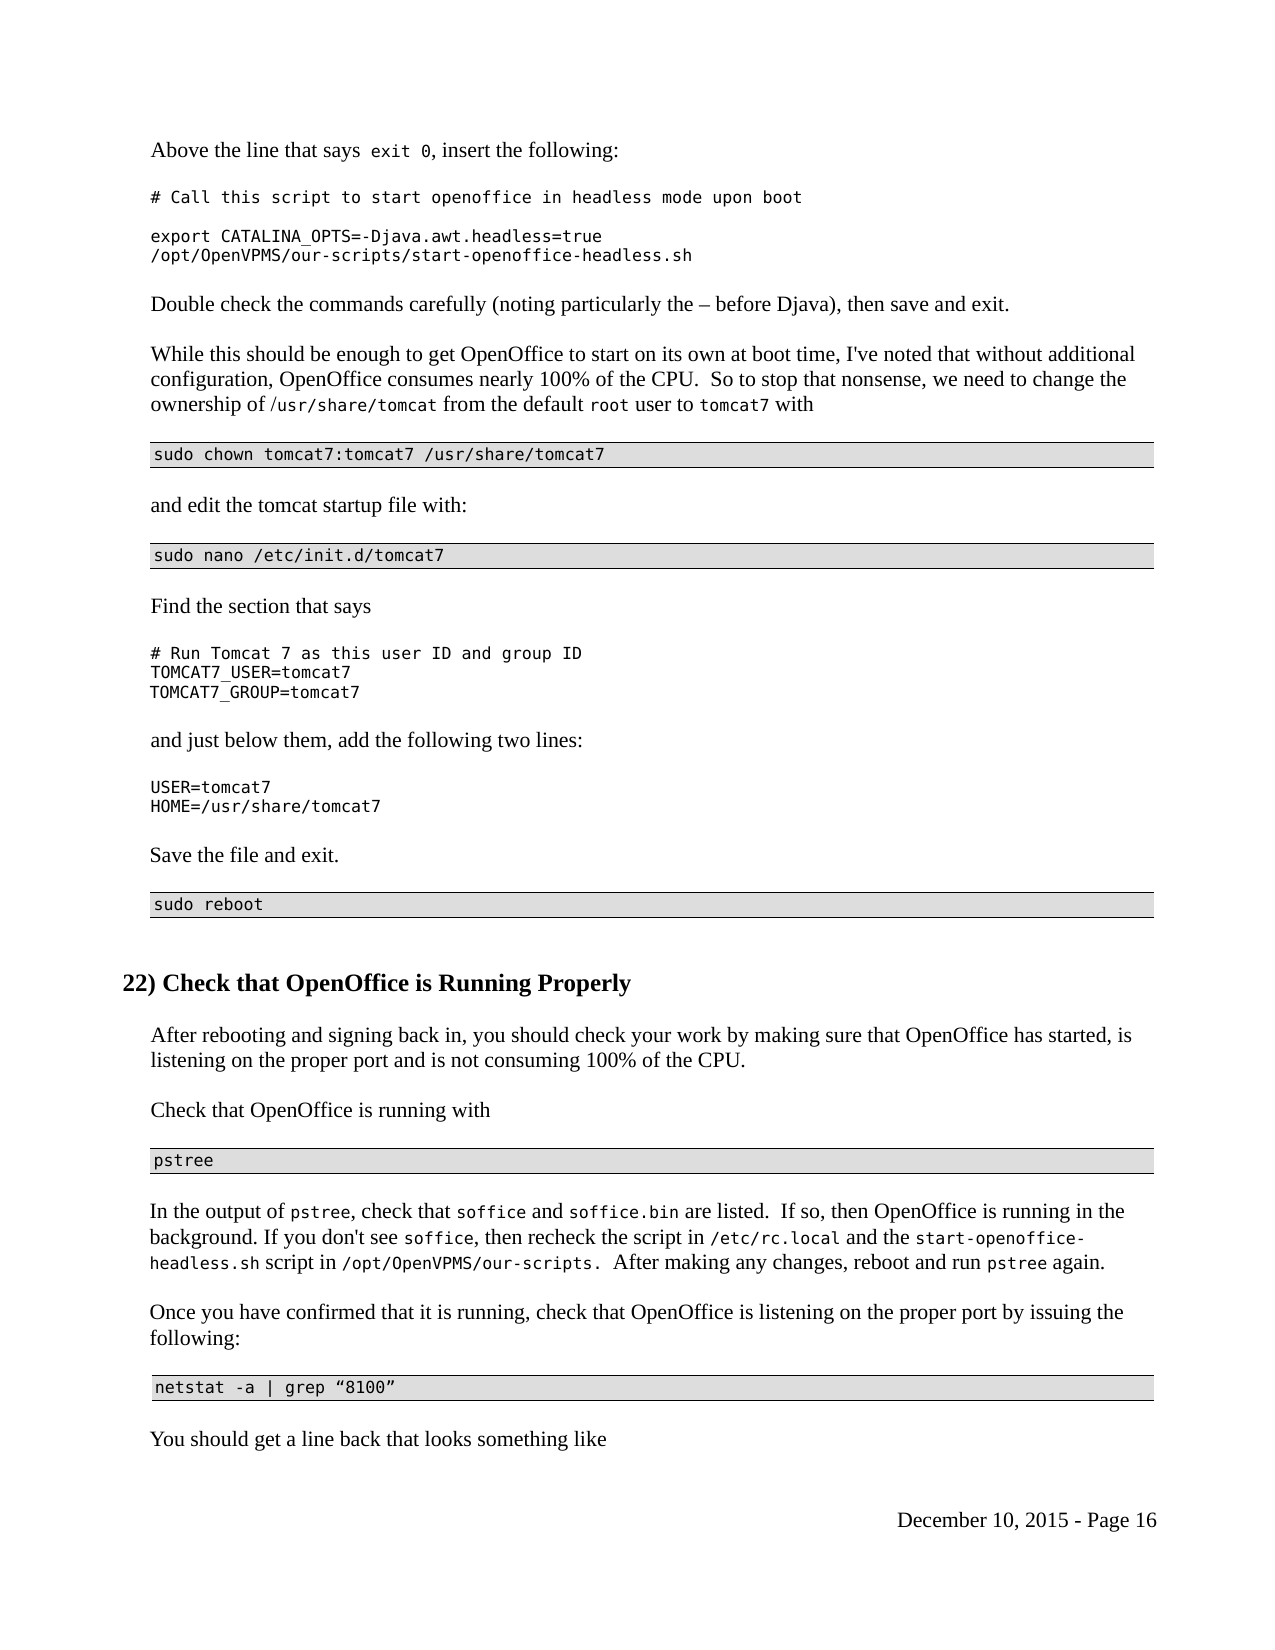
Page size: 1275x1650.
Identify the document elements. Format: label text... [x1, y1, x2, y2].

text # Call this script to start openoffice in headless mode upon boot [150, 188, 1157, 207]
text After rebooting and signing back in, you should check your work by making sure that OpenOffice has started, is listening on the proper port and is not consuming 100% of the CPU. [150, 1022, 1157, 1072]
text In the output of pstree, check that soffice and soffice.bin are listed. If so, then OpenOffice is running in the background. If you don't see soffice, then recheck the script in /etc/rc.local and the start-openoffice-headless.sh script in /opt/OpenVPMS/our-scripts. After making any changes, reboot and run pstree again. [149, 1198, 1157, 1274]
text 22) Check that OpenOffice is Running Properly [122, 968, 1157, 997]
text Double check the commands carefully (noting particularly the – before Djava), then save and exit. [150, 291, 1157, 316]
text sudo nano /etc/init.d/tomcat7 [150, 544, 1154, 568]
text TOMCAT7_USER=tomcat7 [150, 663, 1157, 683]
text HOME=/usr/share/tomcat7 [150, 797, 1157, 816]
text TOMCAT7_GROUP=tomcat7 [149, 683, 1157, 702]
text You should get a line back that looks something like [149, 1426, 1157, 1451]
text /opt/OpenVPMS/our-scripts/start-openoffice-headless.sh [150, 246, 1157, 265]
text export CATALINA_OPTS=-Djava.awt.headless=true [150, 227, 1157, 246]
text sudo reboot [150, 893, 1154, 917]
text Above the line that says exit 0, insert the following: [150, 137, 1157, 163]
text and just below them, add the following two lines: [150, 727, 1157, 752]
text # Run Tomcat 7 as this user ID and group ID [150, 644, 1157, 663]
text USER=tomcat7 [150, 778, 1157, 797]
text Once you have confirmed that it is running, check that OpenOffice is listening on the proper port by issuing the following: [149, 1299, 1157, 1350]
text Check that OpenOffice is running with [150, 1097, 1157, 1123]
text and edit the tomcat startup file with: [150, 492, 1157, 518]
text Find the section that says [150, 593, 1157, 619]
text pstree [150, 1149, 1154, 1173]
text While this should be enough to get OpenOffice to start on its own at boot time, I've noted that without additional configuration, OpenOffice consumes nearly 100% of the CPU. So to stop that nonsense, we need to change the ownership of /usr/share/tomcat from the default root user to tomcat7 with [150, 341, 1157, 417]
text netstat -a | grep “8100” [152, 1376, 1154, 1400]
text sudo chown tomcat7:tomcat7 /usr/share/tomcat7 [150, 443, 1154, 467]
text Save the file and exit. [149, 842, 1157, 867]
